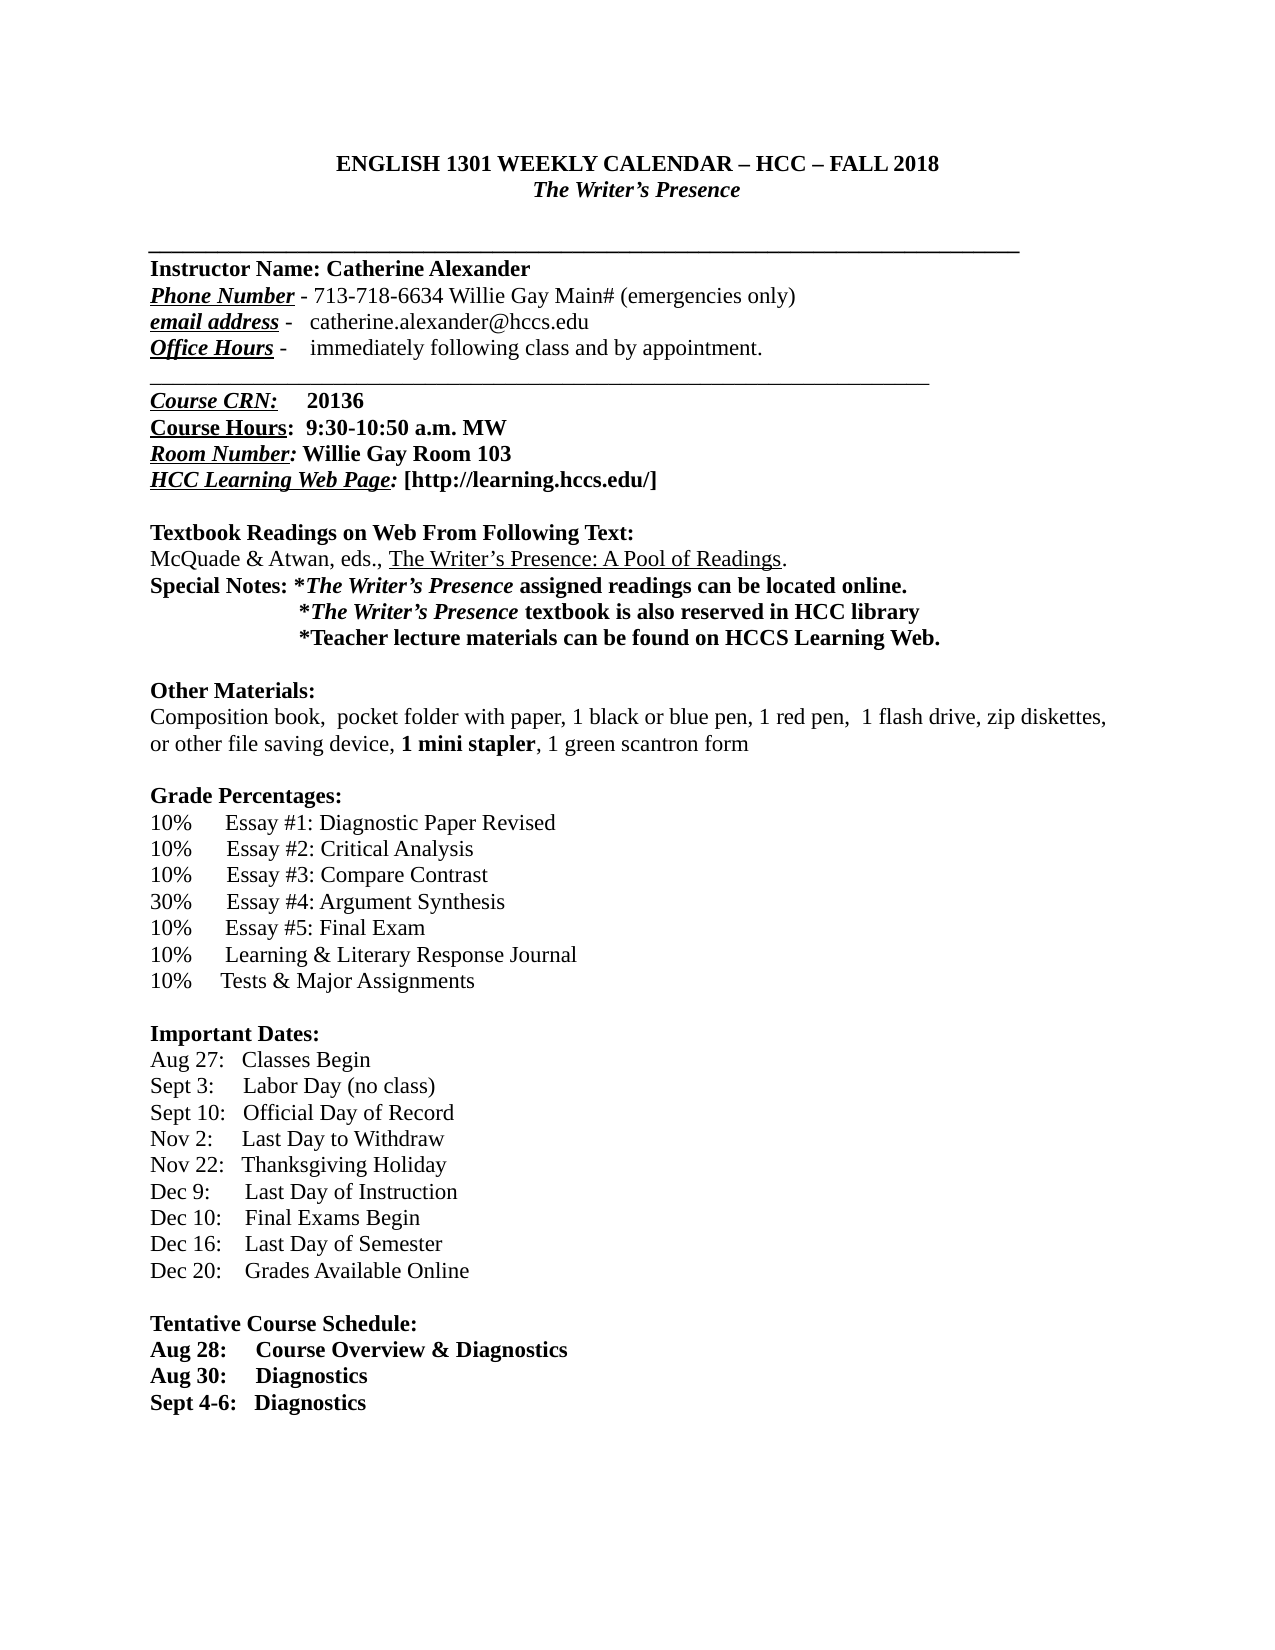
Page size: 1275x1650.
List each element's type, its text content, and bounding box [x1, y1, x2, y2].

text 10% Essay #5: Final Exam [150, 914, 1125, 941]
text Office Hours - immediately following class and by appointment. ____________________________________________________________________ [150, 334, 1125, 387]
text *The Writer’s Presence textbook is also reserved in HCC library [150, 598, 1125, 624]
text Textbook Readings on Web From Following Text: [150, 519, 1125, 545]
text Nov 22: Thanksgiving Holiday [150, 1151, 1125, 1178]
text Aug 27: Classes Begin [150, 1046, 1125, 1072]
text 10% Essay #3: Compare Contrast [150, 862, 1125, 888]
text 10% Essay #2: Critical Analysis [150, 835, 1125, 862]
text Other Materials: [150, 677, 1125, 703]
text Sept 3: Labor Day (no class) [150, 1072, 1125, 1099]
text HCC Learning Web Page: [http://learning.hccs.edu/] [150, 466, 1125, 493]
text 10% Learning & Literary Response Journal [150, 941, 1125, 967]
text Dec 10: Final Exams Begin [150, 1204, 1125, 1231]
text Special Notes: *The Writer’s Presence assigned readings can be located online. [150, 572, 1125, 598]
text McQuade & Atwan, eds., The Writer’s Presence: A Pool of Readings. [150, 545, 1125, 572]
text 30% Essay #4: Argument Synthesis [150, 888, 1125, 914]
text ____________________________________________________________________________ [150, 229, 1125, 255]
text Dec 20: Grades Available Online [150, 1257, 1125, 1283]
text Aug 30: Diagnostics [150, 1362, 1125, 1389]
text ENGLISH 1301 WEEKLY CALENDAR – HCC – FALL 2018 [150, 150, 1125, 176]
text Course CRN: 20136 [150, 387, 1125, 413]
text Instructor Name: Catherine Alexander [150, 255, 1125, 282]
text Grade Percentages: [150, 782, 1125, 809]
text Sept 4-6: Diagnostics [150, 1389, 1125, 1415]
text Dec 16: Last Day of Semester [150, 1231, 1125, 1257]
text Room Number: Willie Gay Room 103 [150, 440, 1125, 466]
text Dec 9: Last Day of Instruction [150, 1178, 1125, 1204]
text Sept 10: Official Day of Record [150, 1099, 1125, 1125]
text Aug 28: Course Overview & Diagnostics [150, 1336, 1125, 1362]
text The Writer’s Presence [150, 176, 1125, 203]
text Composition book, pocket folder with paper, 1 black or blue pen, 1 red pen, 1 flash drive, zip diskettes, or other file saving device, 1 mini stapler, 1 green scantron form [150, 703, 1125, 756]
text Course Hours: 9:30-10:50 a.m. MW [150, 413, 1125, 440]
text Important Dates: [150, 1020, 1125, 1046]
text email address - catherine.alexander@hccs.edu [150, 308, 1125, 334]
text Nov 2: Last Day to Withdraw [150, 1125, 1125, 1151]
text 10% Tests & Major Assignments [150, 967, 1125, 993]
text 10% Essay #1: Diagnostic Paper Revised [150, 809, 1125, 835]
text Phone Number - 713-718-6634 Willie Gay Main# (emergencies only) [150, 282, 1125, 308]
text *Teacher lecture materials can be found on HCCS Learning Web. [150, 624, 1125, 651]
text Tentative Course Schedule: [150, 1309, 1125, 1336]
